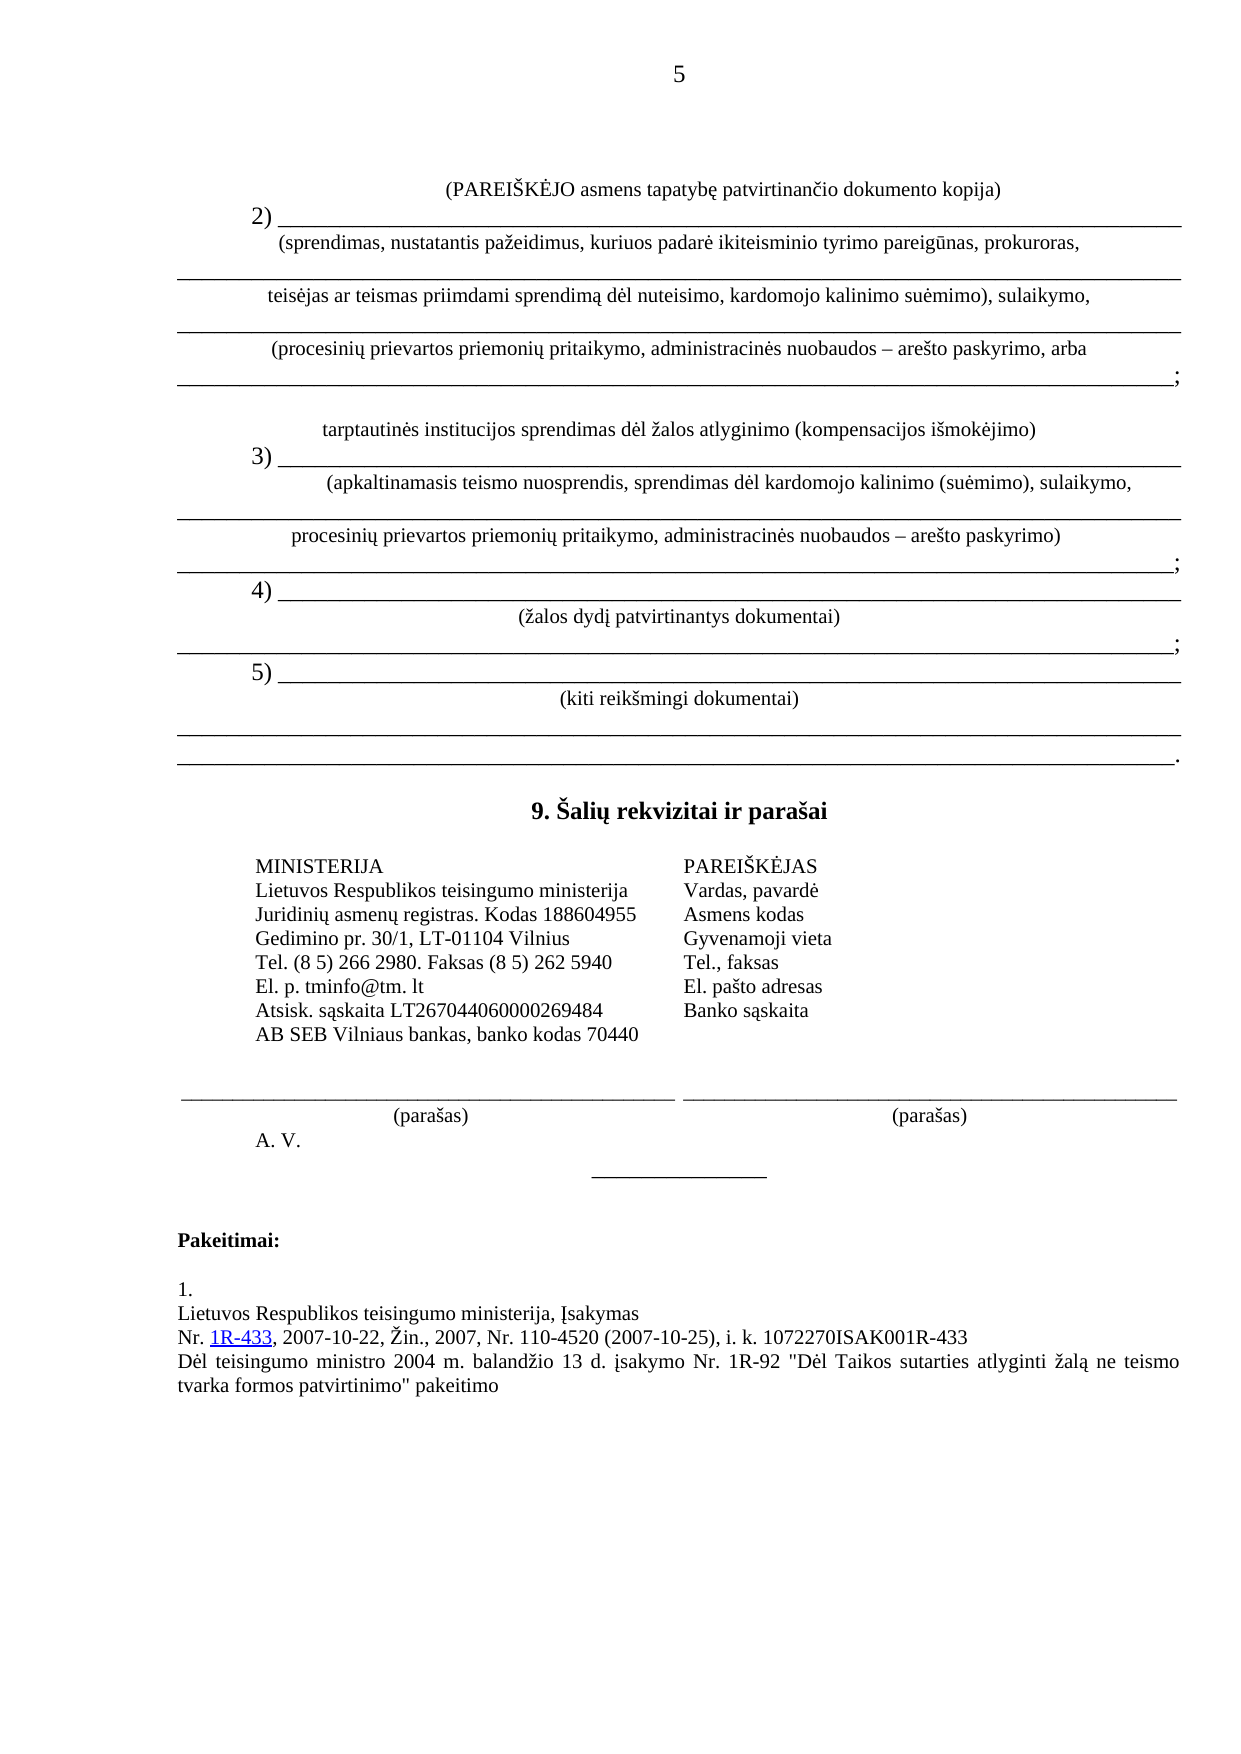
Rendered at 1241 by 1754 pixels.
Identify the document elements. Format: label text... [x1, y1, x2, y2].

text 1. [177, 1277, 1181, 1301]
text Pakeitimai: [177, 1228, 1181, 1252]
table_cell (parašas) [679, 1079, 1181, 1152]
text (kiti reikšmingi dokumentai) [177, 686, 1181, 710]
table_cell Vardas, pavardė Asmens kodas Gyvenamoji vieta Tel., faksas El. pašto adresas Banko sąskaita [679, 878, 1181, 1079]
text . [177, 739, 1181, 767]
table_header MINISTERIJA [177, 854, 679, 878]
text ; [177, 628, 1181, 657]
text ; [177, 360, 1181, 388]
text 4) [177, 576, 1181, 604]
text ______________ [177, 1152, 1181, 1180]
text (procesinių prievartos priemonių pritaikymo, administracinės nuobaudos – arešto paskyrimo, arba [177, 336, 1181, 360]
table_cell (parašas) A. V. [177, 1079, 679, 1152]
table_header PAREIŠKĖJAS [679, 854, 1181, 878]
text Lietuvos Respublikos teisingumo ministerija, Įsakymas [177, 1301, 1181, 1325]
text (sprendimas, nustatantis pažeidimus, kuriuos padarė ikiteisminio tyrimo pareigūnas, prokuroras, [177, 230, 1181, 254]
text 5) [177, 657, 1181, 686]
text Dėl teisingumo ministro 2004 m. balandžio 13 d. įsakymo Nr. 1R-92 "Dėl Taikos sutarties atlyginti žalą ne teismo tvarka formos patvirtinimo" pakeitimo [177, 1349, 1181, 1397]
text (žalos dydį patvirtinantys dokumentai) [177, 604, 1181, 628]
text procesinių prievartos priemonių pritaikymo, administracinės nuobaudos – arešto paskyrimo) [177, 523, 1181, 547]
text teisėjas ar teismas priimdami sprendimą dėl nuteisimo, kardomojo kalinimo suėmimo), sulaikymo, [177, 283, 1181, 307]
text ; [177, 547, 1181, 576]
text tarptautinės institucijos sprendimas dėl žalos atlyginimo (kompensacijos išmokėjimo) [177, 417, 1181, 441]
text 2) [177, 201, 1181, 230]
table_cell Lietuvos Respublikos teisingumo ministerija Juridinių asmenų registras. Kodas 188604955 Gedimino pr. 30/1, LT-01104 Vilnius Tel. (8 5) 266 2980. Faksas (8 5) 262 5940 El. p. tminfo@tm. lt Atsisk. sąskaita LT267044060000269484 AB SEB Vilniaus bankas, banko kodas 70440 [177, 878, 679, 1079]
text (PAREIŠKĖJO asmens tapatybę patvirtinančio dokumento kopija) [177, 177, 1181, 201]
text 9. Šalių rekvizitai ir parašai [177, 796, 1181, 825]
text Nr. 1R-433, 2007-10-22, Žin., 2007, Nr. 110-4520 (2007-10-25), i. k. 1072270ISAK001R-433 [177, 1325, 1181, 1349]
text (apkaltinamasis teismo nuosprendis, sprendimas dėl kardomojo kalinimo (suėmimo), sulaikymo, [177, 470, 1181, 494]
text 3) [177, 441, 1181, 470]
